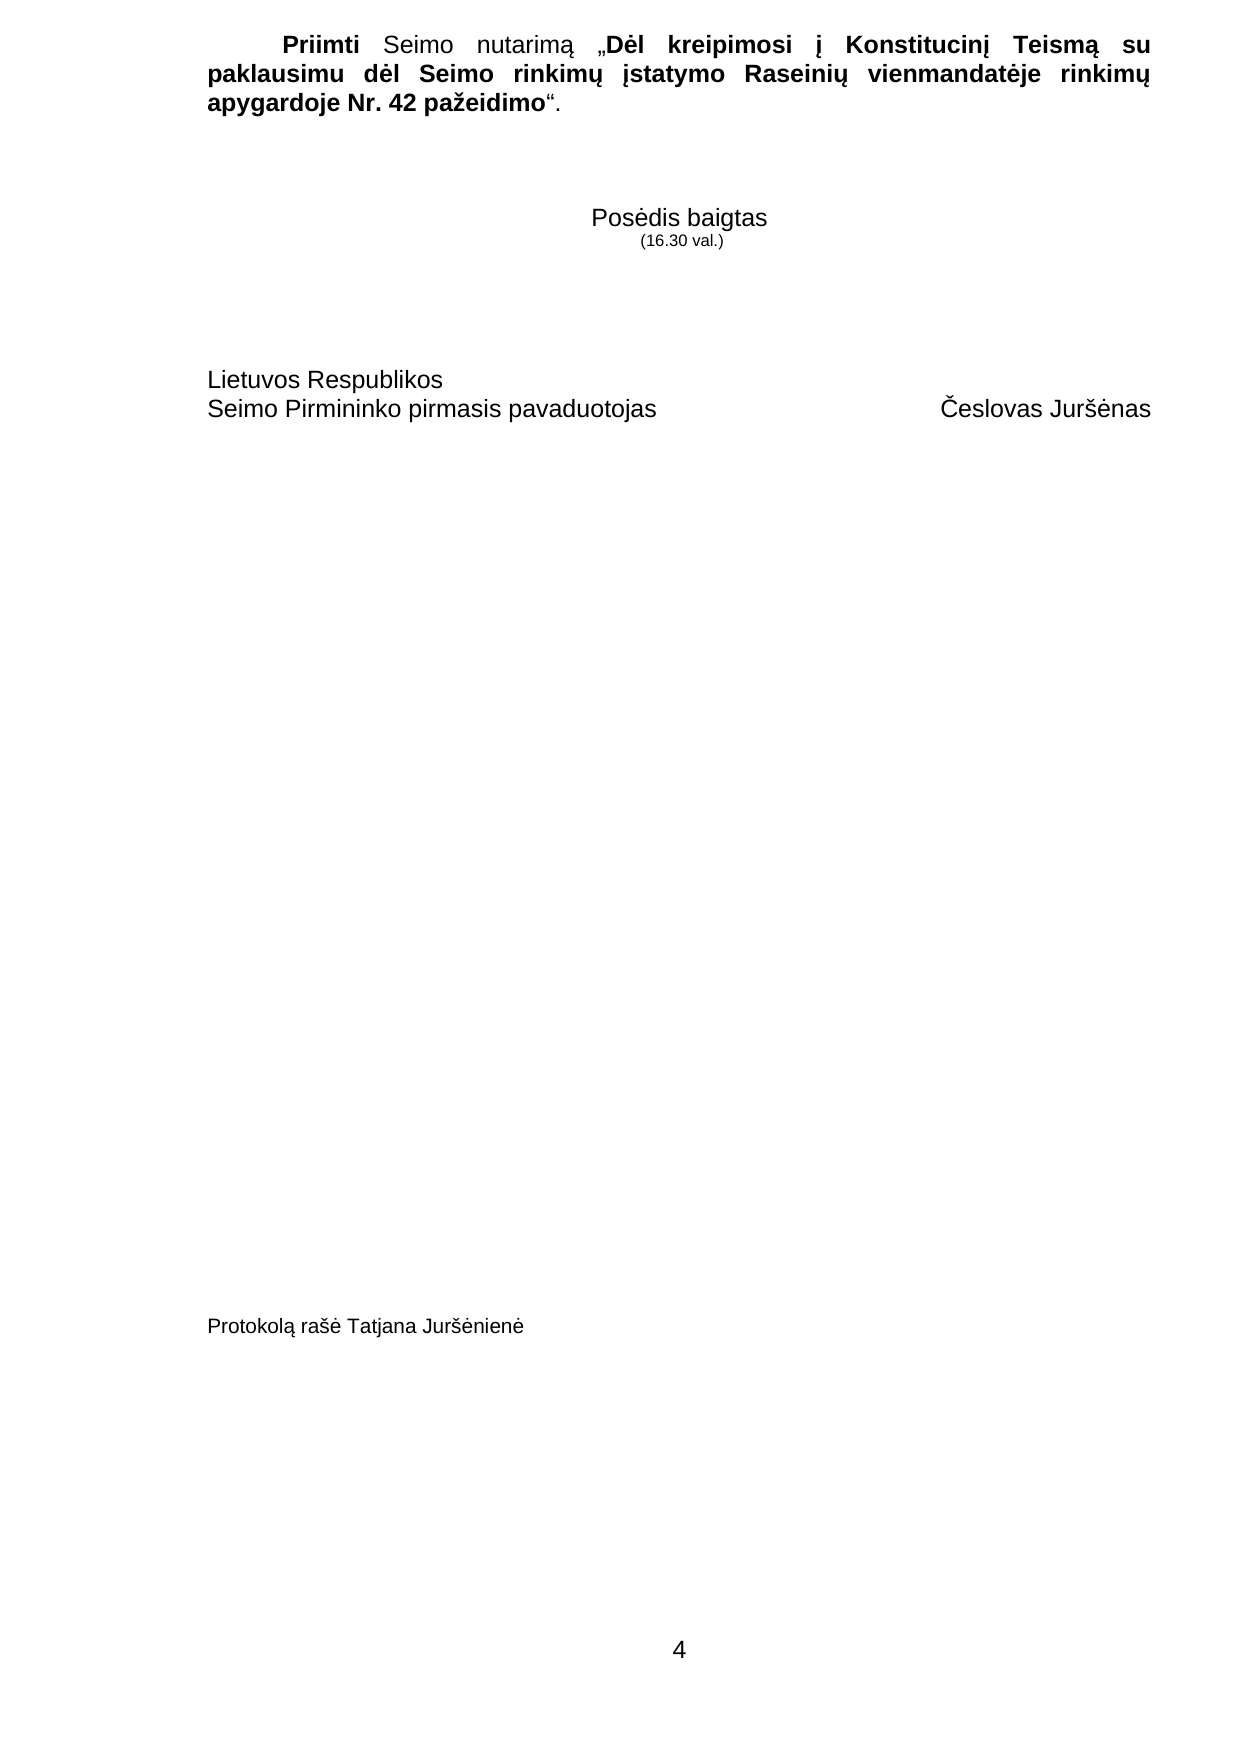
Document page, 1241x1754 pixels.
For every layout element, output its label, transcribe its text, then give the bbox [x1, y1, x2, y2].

text Posėdis baigtas [207, 202, 1152, 231]
text Protokolą rašė Tatjana Juršėnienė [207, 1314, 1152, 1338]
text Priimti Seimo nutarimą „Dėl kreipimosi į Konstitucinį Teismą su paklausimu dėl Seimo rinkimų įstatymo Raseinių vienmandatėje rinkimų apygardoje Nr. 42 pažeidimo“. [207, 30, 1152, 116]
text (16.30 val.) [207, 231, 1152, 250]
text Seimo Pirmininko pirmasis pavaduotojas Česlovas Juršėnas [207, 394, 1152, 423]
text Lietuvos Respublikos [207, 365, 1152, 394]
